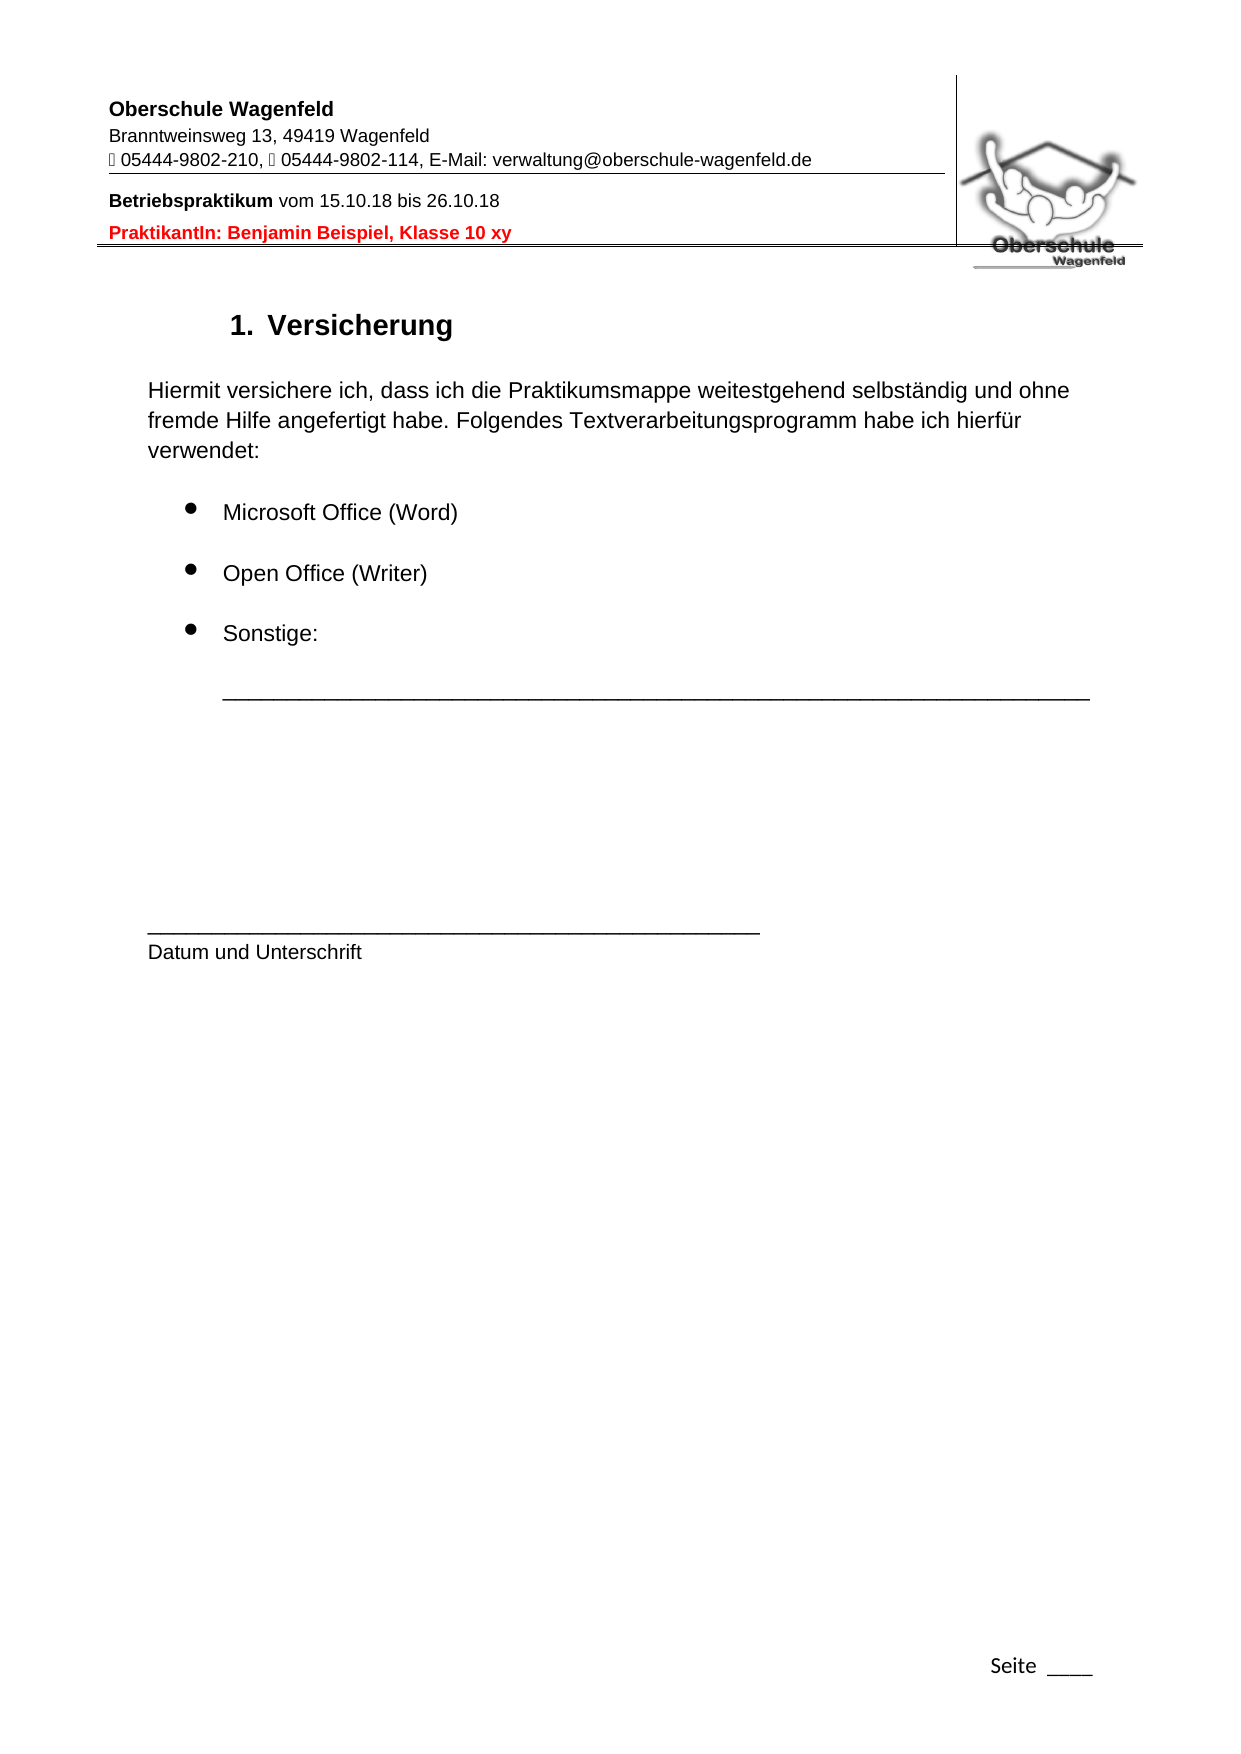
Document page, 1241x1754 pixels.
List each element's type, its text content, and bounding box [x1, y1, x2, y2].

list Microsoft Office (Word) [185, 497, 1093, 528]
list Open Office (Writer) [185, 558, 1093, 588]
list Versicherung [229, 308, 1093, 341]
text Hiermit versichere ich, dass ich die Praktikumsmappe weitestgehend selbständig und ohne fremde Hilfe angefertigt habe. Folgendes Textverarbeitungsprogramm habe ich hierfür verwendet: [148, 377, 1093, 463]
text Datum und Unterschrift [148, 939, 1093, 963]
list Sonstige: ____________________________________________________________________ [185, 619, 1093, 702]
text ________________________________________________ [148, 909, 1093, 936]
